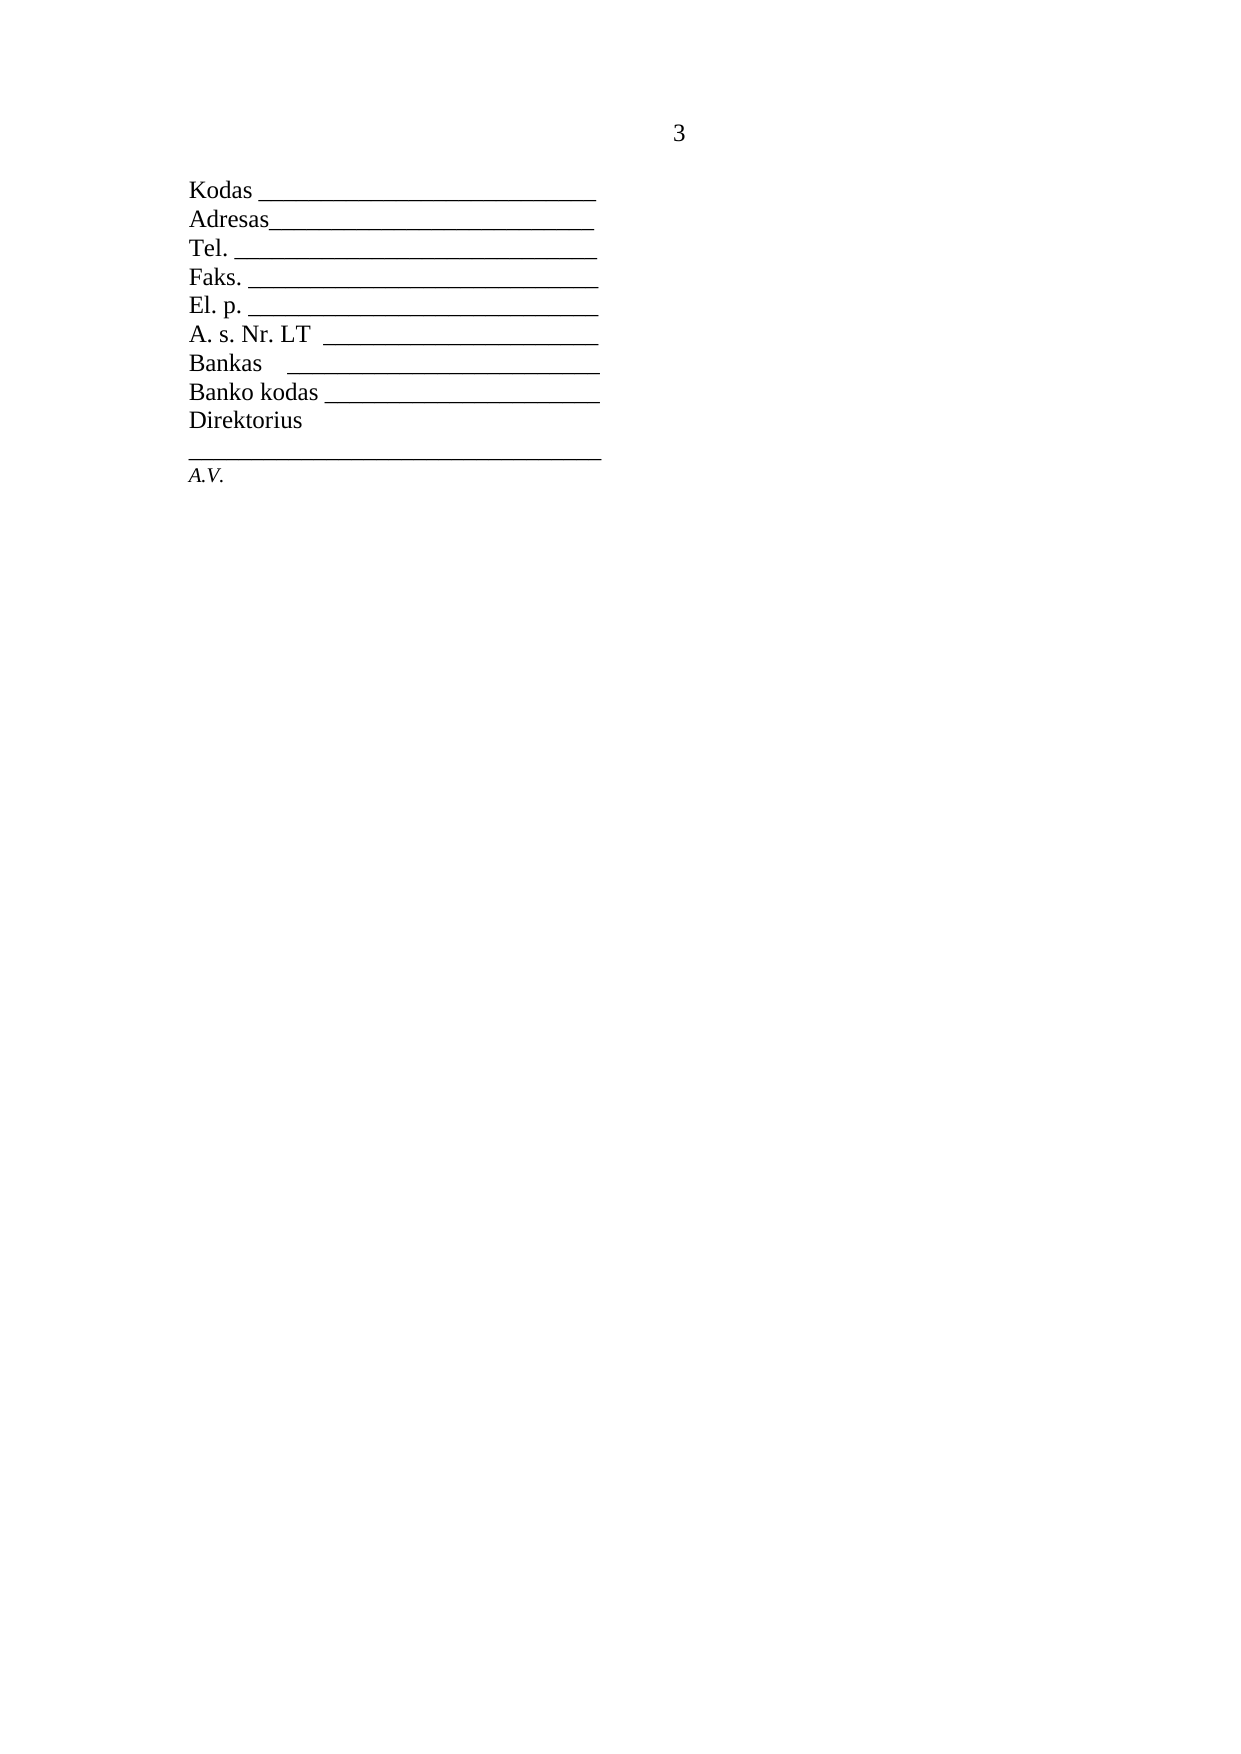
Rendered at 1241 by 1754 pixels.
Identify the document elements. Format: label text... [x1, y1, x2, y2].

table_cell [676, 176, 1163, 487]
table_cell Kodas ___________________________ Adresas__________________________ Tel. _____________________________ Faks. ____________________________ El. p. ____________________________ A. s. Nr. LT ______________________ Bankas _________________________ Banko kodas ______________________ Direktorius _________________________________ A.V. [177, 176, 676, 487]
